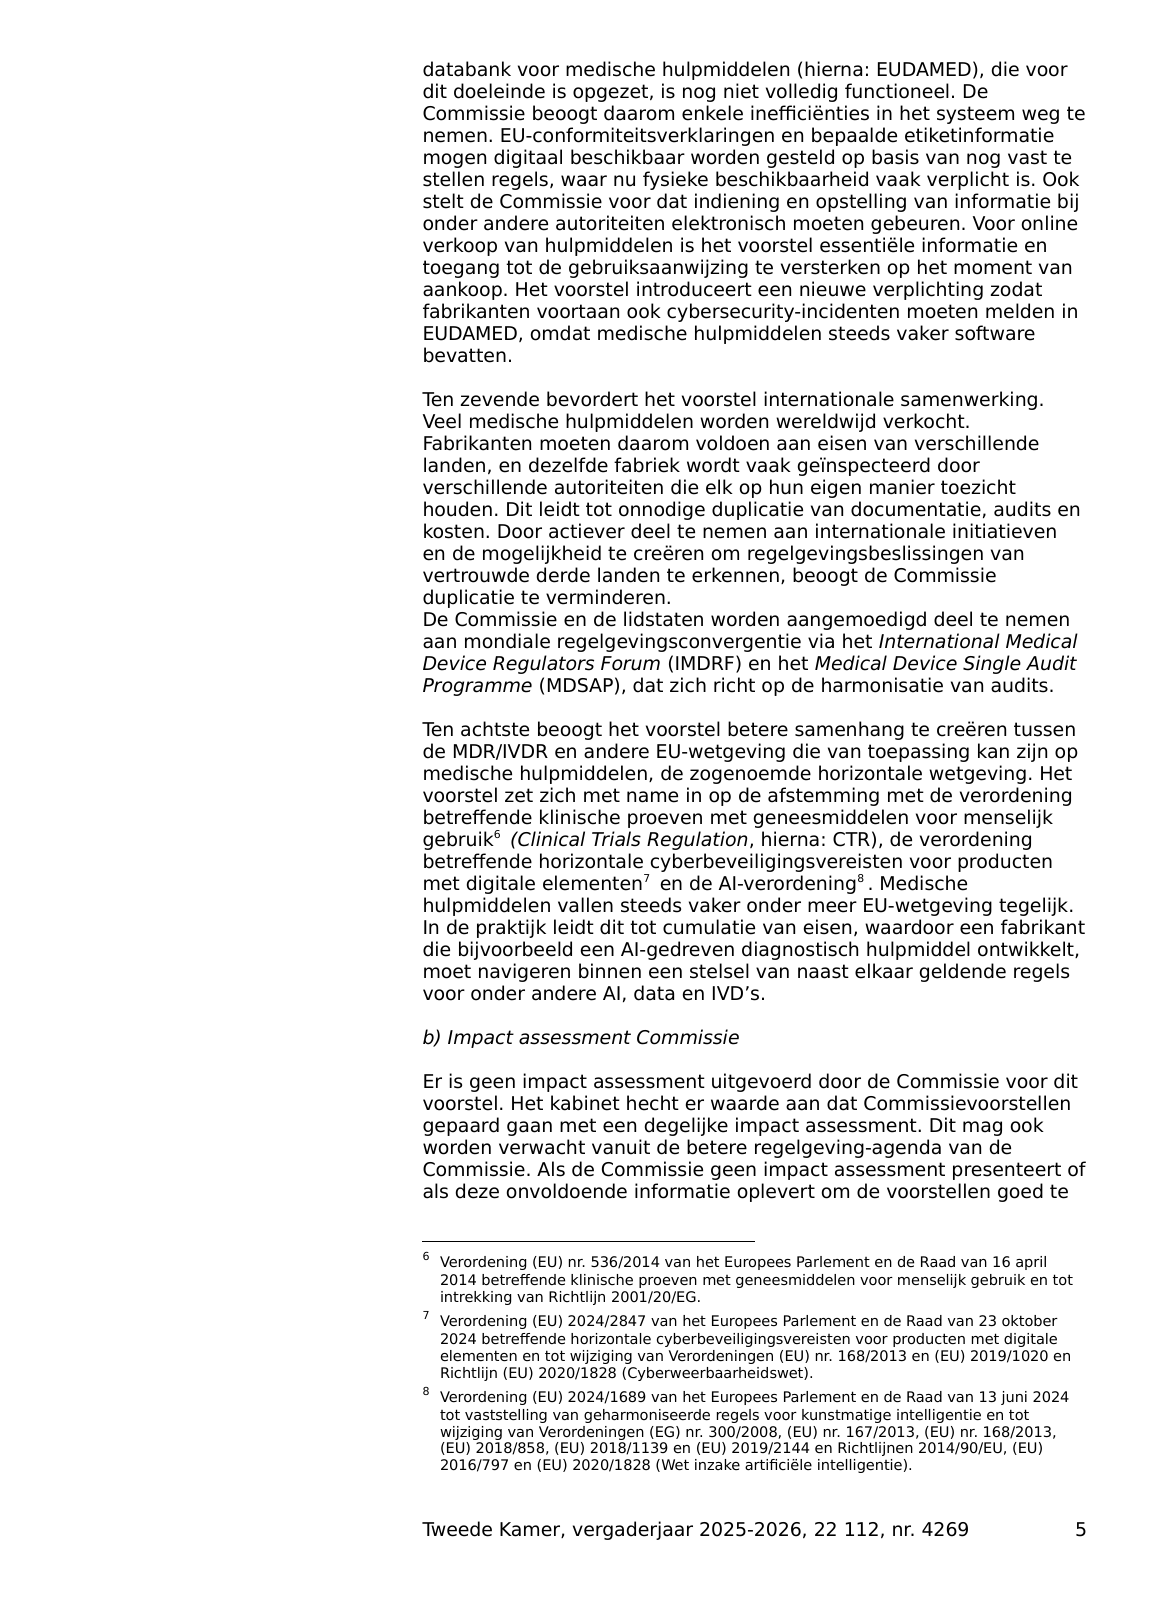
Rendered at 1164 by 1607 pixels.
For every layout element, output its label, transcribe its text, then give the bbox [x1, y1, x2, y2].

text Ten achtste beoogt het voorstel betere samenhang te creëren tussen de MDR/IVDR en andere EU-wetgeving die van toepassing kan zijn op medische hulpmiddelen, de zogenoemde horizontale wetgeving. Het voorstel zet zich met name in op de afstemming met de verordening betreffende klinische proeven met geneesmiddelen voor menselijk gebruik (Clinical Trials Regulation, hierna: CTR), de verordening betreffende horizontale cyberbeveiligingsvereisten voor producten met digitale elementen en de AI-verordening. Medische hulpmiddelen vallen steeds vaker onder meer EU-wetgeving tegelijk. In de praktijk leidt dit tot cumulatie van eisen, waardoor een fabrikant die bijvoorbeeld een AI-gedreven diagnostisch hulpmiddel ontwikkelt, moet navigeren binnen een stelsel van naast elkaar geldende regels voor onder andere AI, data en IVD’s. [422, 719, 1087, 1004]
subtitle b) Impact assessment Commissie [422, 1027, 1087, 1049]
text databank voor medische hulpmiddelen (hierna: EUDAMED), die voor dit doeleinde is opgezet, is nog niet volledig functioneel. De Commissie beoogt daarom enkele inefficiënties in het systeem weg te nemen. EU-conformiteitsverklaringen en bepaalde etiketinformatie mogen digitaal beschikbaar worden gesteld op basis van nog vast te stellen regels, waar nu fysieke beschikbaarheid vaak verplicht is. Ook stelt de Commissie voor dat indiening en opstelling van informatie bij onder andere autoriteiten elektronisch moeten gebeuren. Voor online verkoop van hulpmiddelen is het voorstel essentiële informatie en toegang tot de gebruiksaanwijzing te versterken op het moment van aankoop. Het voorstel introduceert een nieuwe verplichting zodat fabrikanten voortaan ook cybersecurity-incidenten moeten melden in EUDAMED, omdat medische hulpmiddelen steeds vaker software bevatten. [422, 59, 1087, 367]
text De Commissie en de lidstaten worden aangemoedigd deel te nemen aan mondiale regelgevingsconvergentie via het International Medical Device Regulators Forum (IMDRF) en het Medical Device Single Audit Programme (MDSAP), dat zich richt op de harmonisatie van audits. [422, 609, 1087, 697]
text Ten zevende bevordert het voorstel internationale samenwerking. Veel medische hulpmiddelen worden wereldwijd verkocht. Fabrikanten moeten daarom voldoen aan eisen van verschillende landen, en dezelfde fabriek wordt vaak geïnspecteerd door verschillende autoriteiten die elk op hun eigen manier toezicht houden. Dit leidt tot onnodige duplicatie van documentatie, audits en kosten. Door actiever deel te nemen aan internationale initiatieven en de mogelijkheid te creëren om regelgevingsbeslissingen van vertrouwde derde landen te erkennen, beoogt de Commissie duplicatie te verminderen. [422, 389, 1087, 609]
text Verordening (EU) 2024/2847 van het Europees Parlement en de Raad van 23 oktober 2024 betreffende horizontale cyberbeveiligingsvereisten voor producten met digitale elementen en tot wijziging van Verordeningen (EU) nr. 168/2013 en (EU) 2019/1020 en Richtlijn (EU) 2020/1828 (Cyberweerbaarheidswet). [422, 1309, 1087, 1382]
text Er is geen impact assessment uitgevoerd door de Commissie voor dit voorstel. Het kabinet hecht er waarde aan dat Commissievoorstellen gepaard gaan met een degelijke impact assessment. Dit mag ook worden verwacht vanuit de betere regelgeving-agenda van de Commissie. Als de Commissie geen impact assessment presenteert of als deze onvoldoende informatie oplevert om de voorstellen goed te [422, 1071, 1087, 1203]
text Verordening (EU) nr. 536/2014 van het Europees Parlement en de Raad van 16 april 2014 betreffende klinische proeven met geneesmiddelen voor menselijk gebruik en tot intrekking van Richtlijn 2001/20/EG. [422, 1250, 1087, 1306]
text Verordening (EU) 2024/1689 van het Europees Parlement en de Raad van 13 juni 2024 tot vaststelling van geharmoniseerde regels voor kunstmatige intelligentie en tot wijziging van Verordeningen (EG) nr. 300/2008, (EU) nr. 167/2013, (EU) nr. 168/2013, (EU) 2018/858, (EU) 2018/1139 en (EU) 2019/2144 en Richtlijnen 2014/90/EU, (EU) 2016/797 en (EU) 2020/1828 (Wet inzake artificiële intelligentie). [422, 1385, 1087, 1474]
